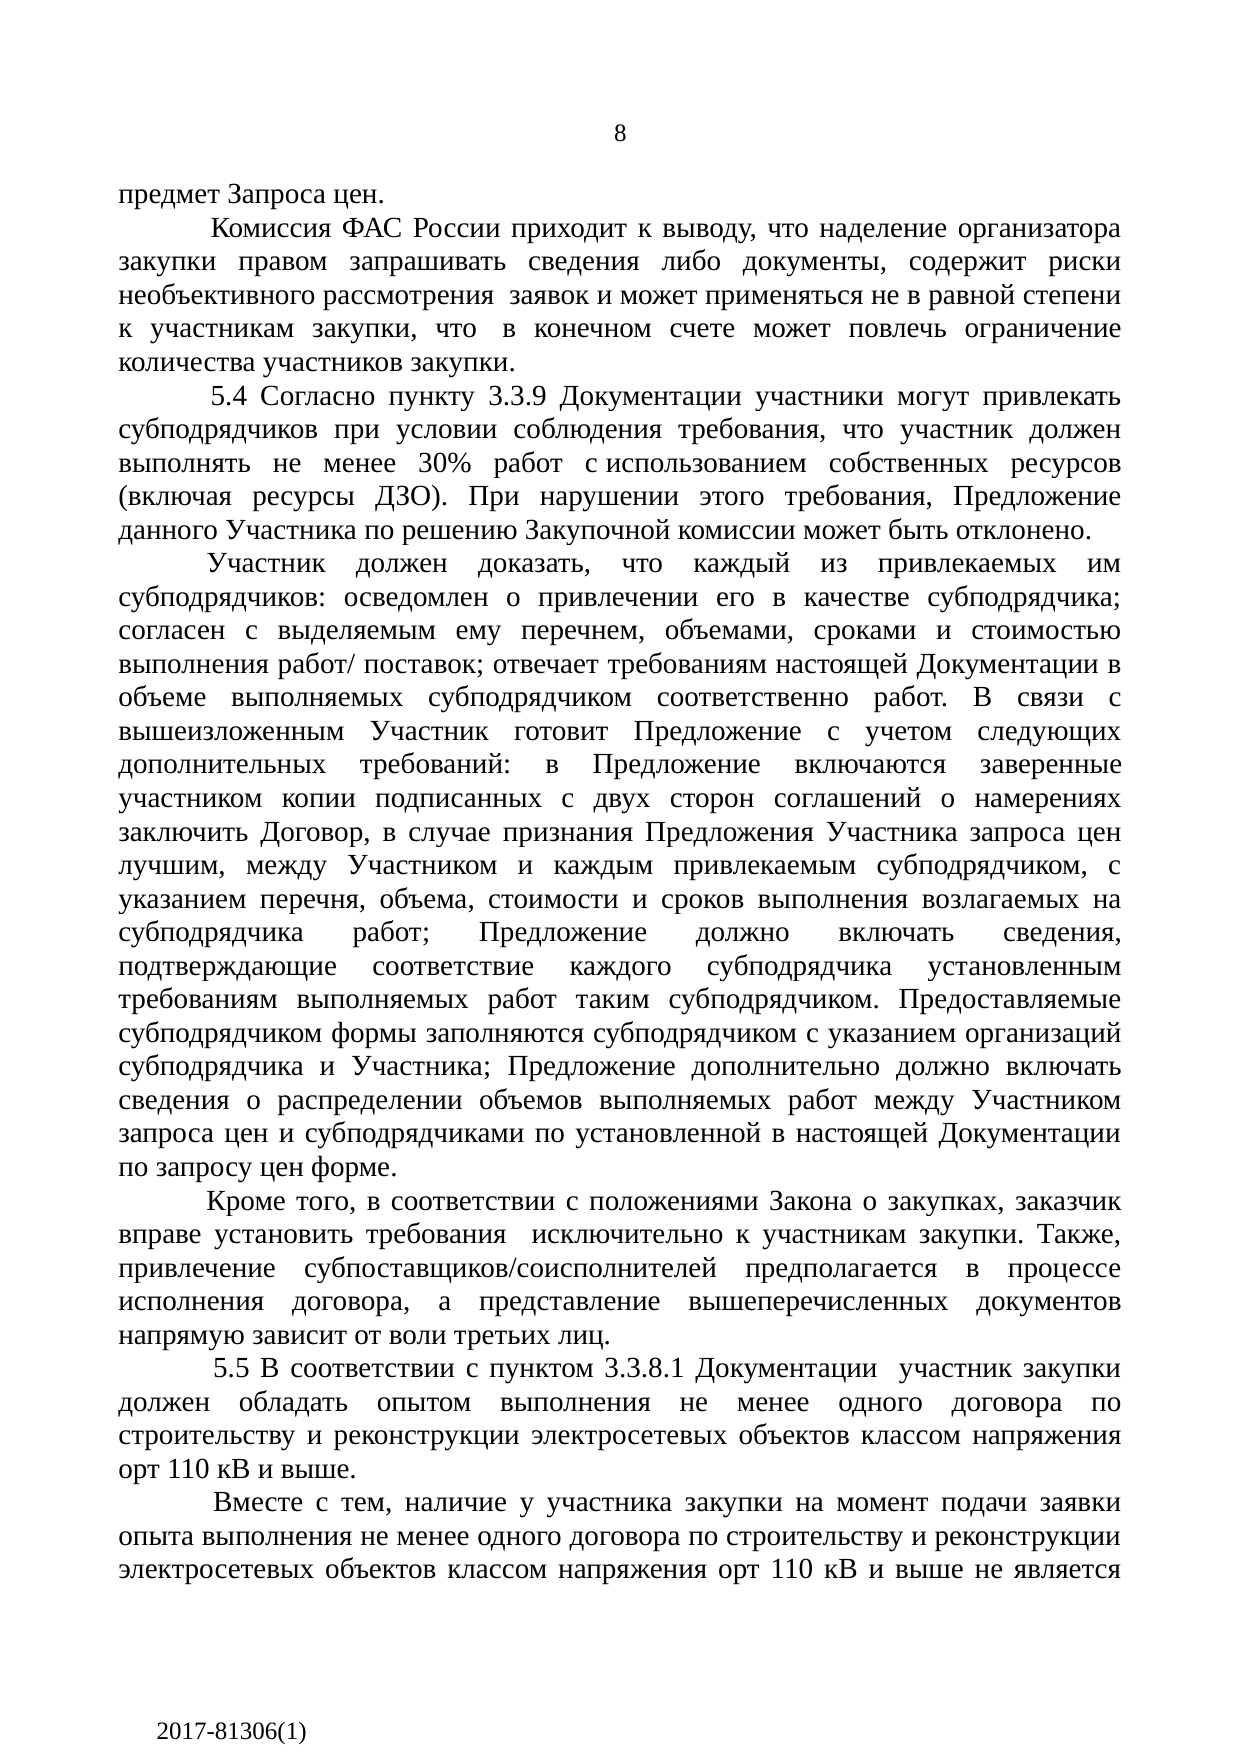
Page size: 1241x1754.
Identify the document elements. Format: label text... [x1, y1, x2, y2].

text 5.5 В соответствии с пунктом 3.3.8.1 Документации участник закупки должен обладать опытом выполнения не менее одного договора по строительству и реконструкции электросетевых объектов классом напряжения орт 110 кВ и выше. [118, 1350, 1122, 1484]
text Комиссия ФАС России приходит к выводу, что наделение организатора закупки правом запрашивать сведения либо документы, содержит риски необъективного рассмотрения заявок и может применяться не в равной степени к участникам закупки, что в конечном счете может повлечь ограничение количества участников закупки. [118, 210, 1122, 378]
text предмет Запроса цен. [118, 176, 1122, 210]
text Кроме того, в соответствии с положениями Закона о закупках, заказчик вправе установить требования исключительно к участникам закупки. Также, привлечение субпоставщиков/соисполнителей предполагается в процессе исполнения договора, а представление вышеперечисленных документов напрямую зависит от воли третьих лиц. [118, 1183, 1122, 1350]
text 5.4 Согласно пункту 3.3.9 Документации участники могут привлекать субподрядчиков при условии соблюдения требования, что участник должен выполнять не менее 30% работ c использованием собственных ресурсов (включая ресурсы ДЗО). При нарушении этого требования, Предложение данного Участника по решению Закупочной комиссии может быть отклонено. [118, 378, 1122, 545]
text Вместе с тем, наличие у участника закупки на момент подачи заявки опыта выполнения не менее одного договора по строительству и реконструкции электросетевых объектов классом напряжения орт 110 кВ и выше не является [118, 1484, 1122, 1585]
text Участник должен доказать, что каждый из привлекаемых им субподрядчиков: осведомлен о привлечении его в качестве субподрядчика; согласен с выделяемым ему перечнем, объемами, сроками и стоимостью выполнения работ/ поставок; отвечает требованиям настоящей Документации в объеме выполняемых субподрядчиком соответственно работ. В связи с вышеизложенным Участник готовит Предложение с учетом следующих дополнительных требований: в Предложение включаются заверенные участником копии подписанных с двух сторон соглашений о намерениях заключить Договор, в случае признания Предложения Участника запроса цен лучшим, между Участником и каждым привлекаемым субподрядчиком, с указанием перечня, объема, стоимости и сроков выполнения возлагаемых на субподрядчика работ; Предложение должно включать сведения, подтверждающие соответствие каждого субподрядчика установленным требованиям выполняемых работ таким субподрядчиком. Предоставляемые субподрядчиком формы заполняются субподрядчиком с указанием организаций субподрядчика и Участника; Предложение дополнительно должно включать сведения о распределении объемов выполняемых работ между Участником запроса цен и субподрядчиками по установленной в настоящей Документации по запросу цен форме. [118, 545, 1122, 1183]
